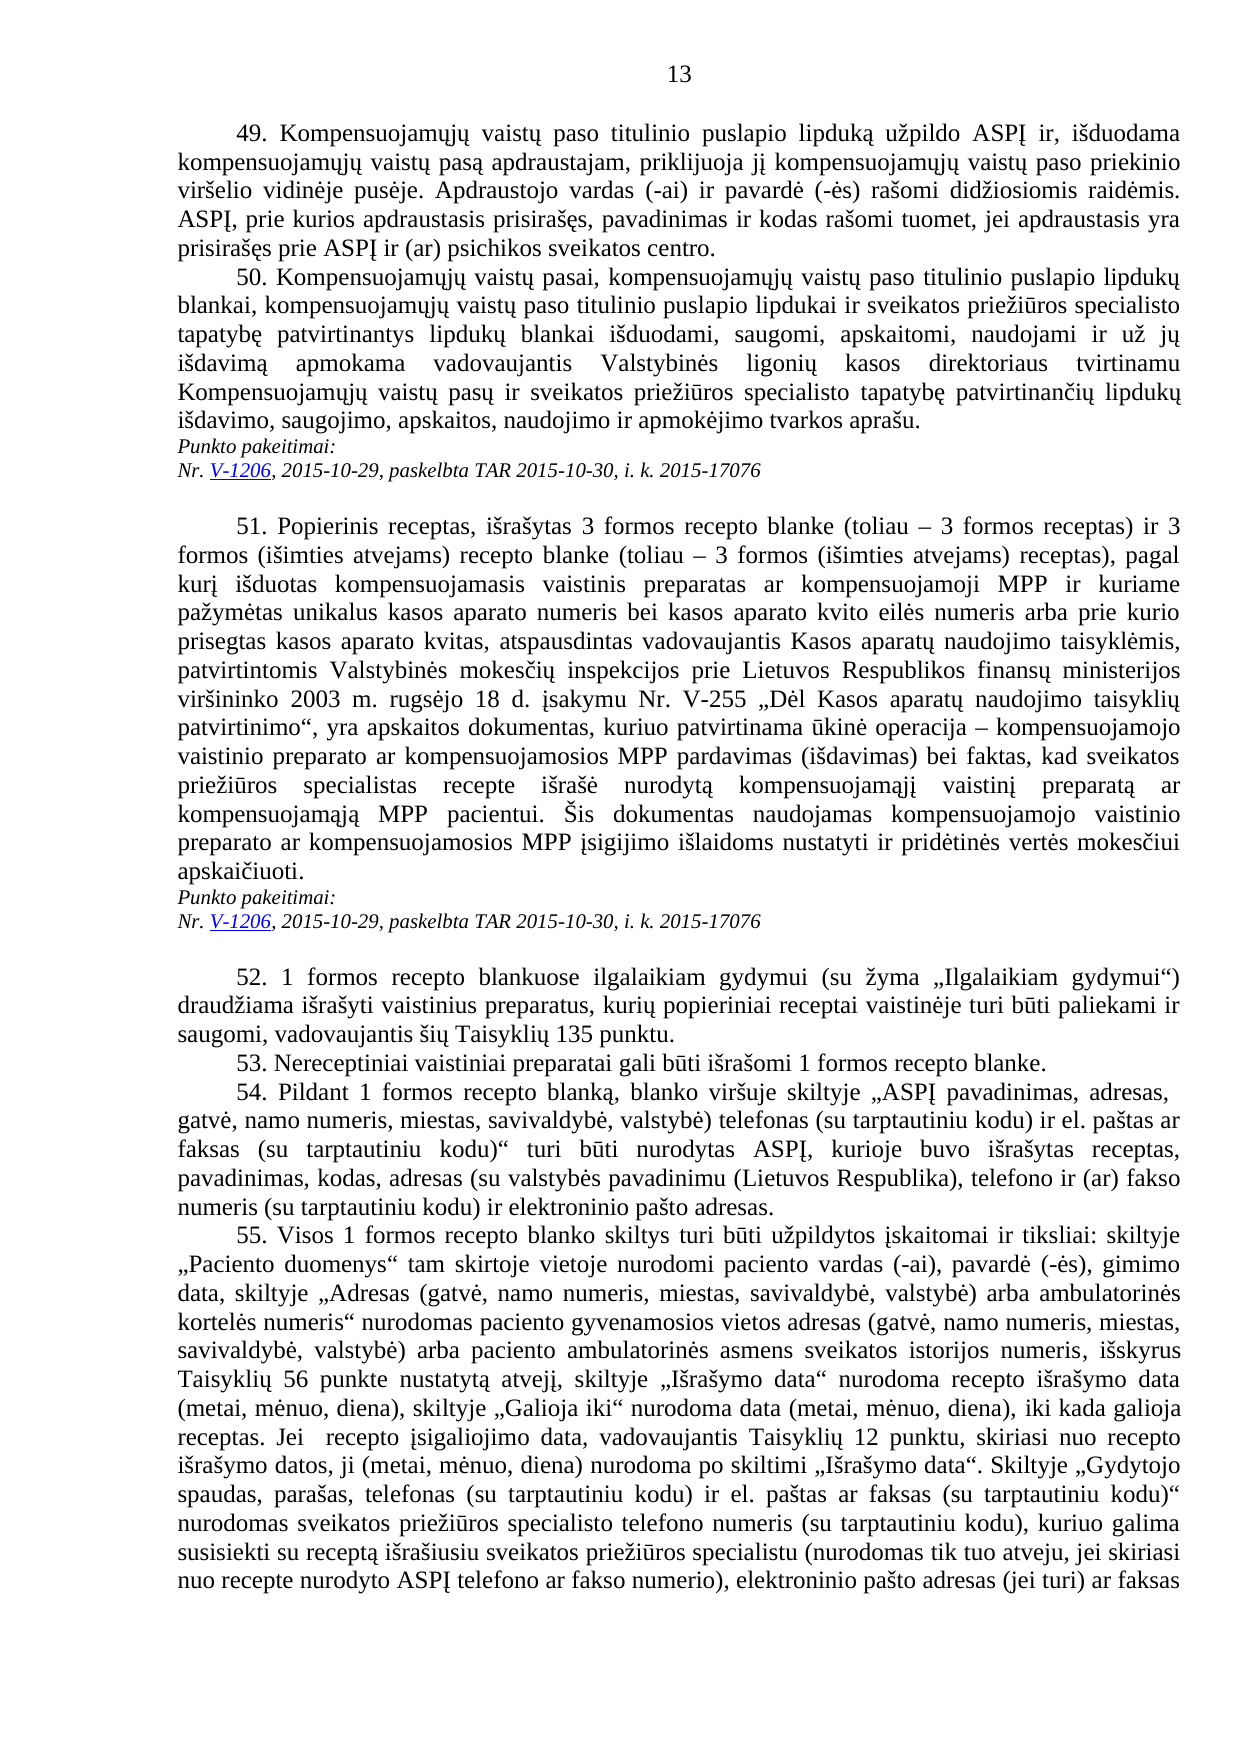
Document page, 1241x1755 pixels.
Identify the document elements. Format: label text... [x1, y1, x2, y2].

text Punkto pakeitimai: [177, 434, 1181, 458]
text 54. Pildant 1 formos recepto blanką, blanko viršuje skiltyje „ASPĮ pavadinimas, adresas, gatvė, namo numeris, miestas, savivaldybė, valstybė) telefonas (su tarptautiniu kodu) ir el. paštas ar faksas (su tarptautiniu kodu)“ turi būti nurodytas ASPĮ, kurioje buvo išrašytas receptas, pavadinimas, kodas, adresas (su valstybės pavadinimu (Lietuvos Respublika), telefono ir (ar) fakso numeris (su tarptautiniu kodu) ir elektroninio pašto adresas. [177, 1077, 1181, 1221]
text 49. Kompensuojamųjų vaistų paso titulinio puslapio lipduką užpildo ASPĮ ir, išduodama kompensuojamųjų vaistų pasą apdraustajam, priklijuoja jį kompensuojamųjų vaistų paso priekinio viršelio vidinėje pusėje. Apdraustojo vardas (-ai) ir pavardė (-ės) rašomi didžiosiomis raidėmis. ASPĮ, prie kurios apdraustasis prisirašęs, pavadinimas ir kodas rašomi tuomet, jei apdraustasis yra prisirašęs prie ASPĮ ir (ar) psichikos sveikatos centro. [177, 118, 1181, 262]
text 50. Kompensuojamųjų vaistų pasai, kompensuojamųjų vaistų paso titulinio puslapio lipdukų blankai, kompensuojamųjų vaistų paso titulinio puslapio lipdukai ir sveikatos priežiūros specialisto tapatybę patvirtinantys lipdukų blankai išduodami, saugomi, apskaitomi, naudojami ir už jų išdavimą apmokama vadovaujantis Valstybinės ligonių kasos direktoriaus tvirtinamu Kompensuojamųjų vaistų pasų ir sveikatos priežiūros specialisto tapatybę patvirtinančių lipdukų išdavimo, saugojimo, apskaitos, naudojimo ir apmokėjimo tvarkos aprašu. [177, 262, 1181, 434]
text 53. Nereceptiniai vaistiniai preparatai gali būti išrašomi 1 formos recepto blanke. [177, 1048, 1181, 1077]
text 55. Visos 1 formos recepto blanko skiltys turi būti užpildytos įskaitomai ir tiksliai: skiltyje „Paciento duomenys“ tam skirtoje vietoje nurodomi paciento vardas (-ai), pavardė (-ės), gimimo data, skiltyje „Adresas (gatvė, namo numeris, miestas, savivaldybė, valstybė) arba ambulatorinės kortelės numeris“ nurodomas paciento gyvenamosios vietos adresas (gatvė, namo numeris, miestas, savivaldybė, valstybė) arba paciento ambulatorinės asmens sveikatos istorijos numeris, išskyrus Taisyklių 56 punkte nustatytą atvejį, skiltyje „Išrašymo data“ nurodoma recepto išrašymo data (metai, mėnuo, diena), skiltyje „Galioja iki“ nurodoma data (metai, mėnuo, diena), iki kada galioja receptas. Jei recepto įsigaliojimo data, vadovaujantis Taisyklių 12 punktu, skiriasi nuo recepto išrašymo datos, ji (metai, mėnuo, diena) nurodoma po skiltimi „Išrašymo data“. Skiltyje „Gydytojo spaudas, parašas, telefonas (su tarptautiniu kodu) ir el. paštas ar faksas (su tarptautiniu kodu)“ nurodomas sveikatos priežiūros specialisto telefono numeris (su tarptautiniu kodu), kuriuo galima susisiekti su receptą išrašiusiu sveikatos priežiūros specialistu (nurodomas tik tuo atveju, jei skiriasi nuo recepte nurodyto ASPĮ telefono ar fakso numerio), elektroninio pašto adresas (jei turi) ar faksas [177, 1221, 1181, 1594]
text Nr. V-1206, 2015-10-29, paskelbta TAR 2015-10-30, i. k. 2015-17076 [177, 458, 1181, 482]
text Nr. V-1206, 2015-10-29, paskelbta TAR 2015-10-30, i. k. 2015-17076 [177, 909, 1181, 933]
text 52. 1 formos recepto blankuose ilgalaikiam gydymui (su žyma „Ilgalaikiam gydymui“) draudžiama išrašyti vaistinius preparatus, kurių popieriniai receptai vaistinėje turi būti paliekami ir saugomi, vadovaujantis šių Taisyklių 135 punktu. [177, 962, 1181, 1048]
text Punkto pakeitimai: [177, 885, 1181, 909]
text 51. Popierinis receptas, išrašytas 3 formos recepto blanke (toliau – 3 formos receptas) ir 3 formos (išimties atvejams) recepto blanke (toliau – 3 formos (išimties atvejams) receptas), pagal kurį išduotas kompensuojamasis vaistinis preparatas ar kompensuojamoji MPP ir kuriame pažymėtas unikalus kasos aparato numeris bei kasos aparato kvito eilės numeris arba prie kurio prisegtas kasos aparato kvitas, atspausdintas vadovaujantis Kasos aparatų naudojimo taisyklėmis, patvirtintomis Valstybinės mokesčių inspekcijos prie Lietuvos Respublikos finansų ministerijos viršininko 2003 m. rugsėjo 18 d. įsakymu Nr. V-255 „Dėl Kasos aparatų naudojimo taisyklių patvirtinimo“, yra apskaitos dokumentas, kuriuo patvirtinama ūkinė operacija – kompensuojamojo vaistinio preparato ar kompensuojamosios MPP pardavimas (išdavimas) bei faktas, kad sveikatos priežiūros specialistas recepte išrašė nurodytą kompensuojamąjį vaistinį preparatą ar kompensuojamąją MPP pacientui. Šis dokumentas naudojamas kompensuojamojo vaistinio preparato ar kompensuojamosios MPP įsigijimo išlaidoms nustatyti ir pridėtinės vertės mokesčiui apskaičiuoti. [177, 511, 1181, 885]
